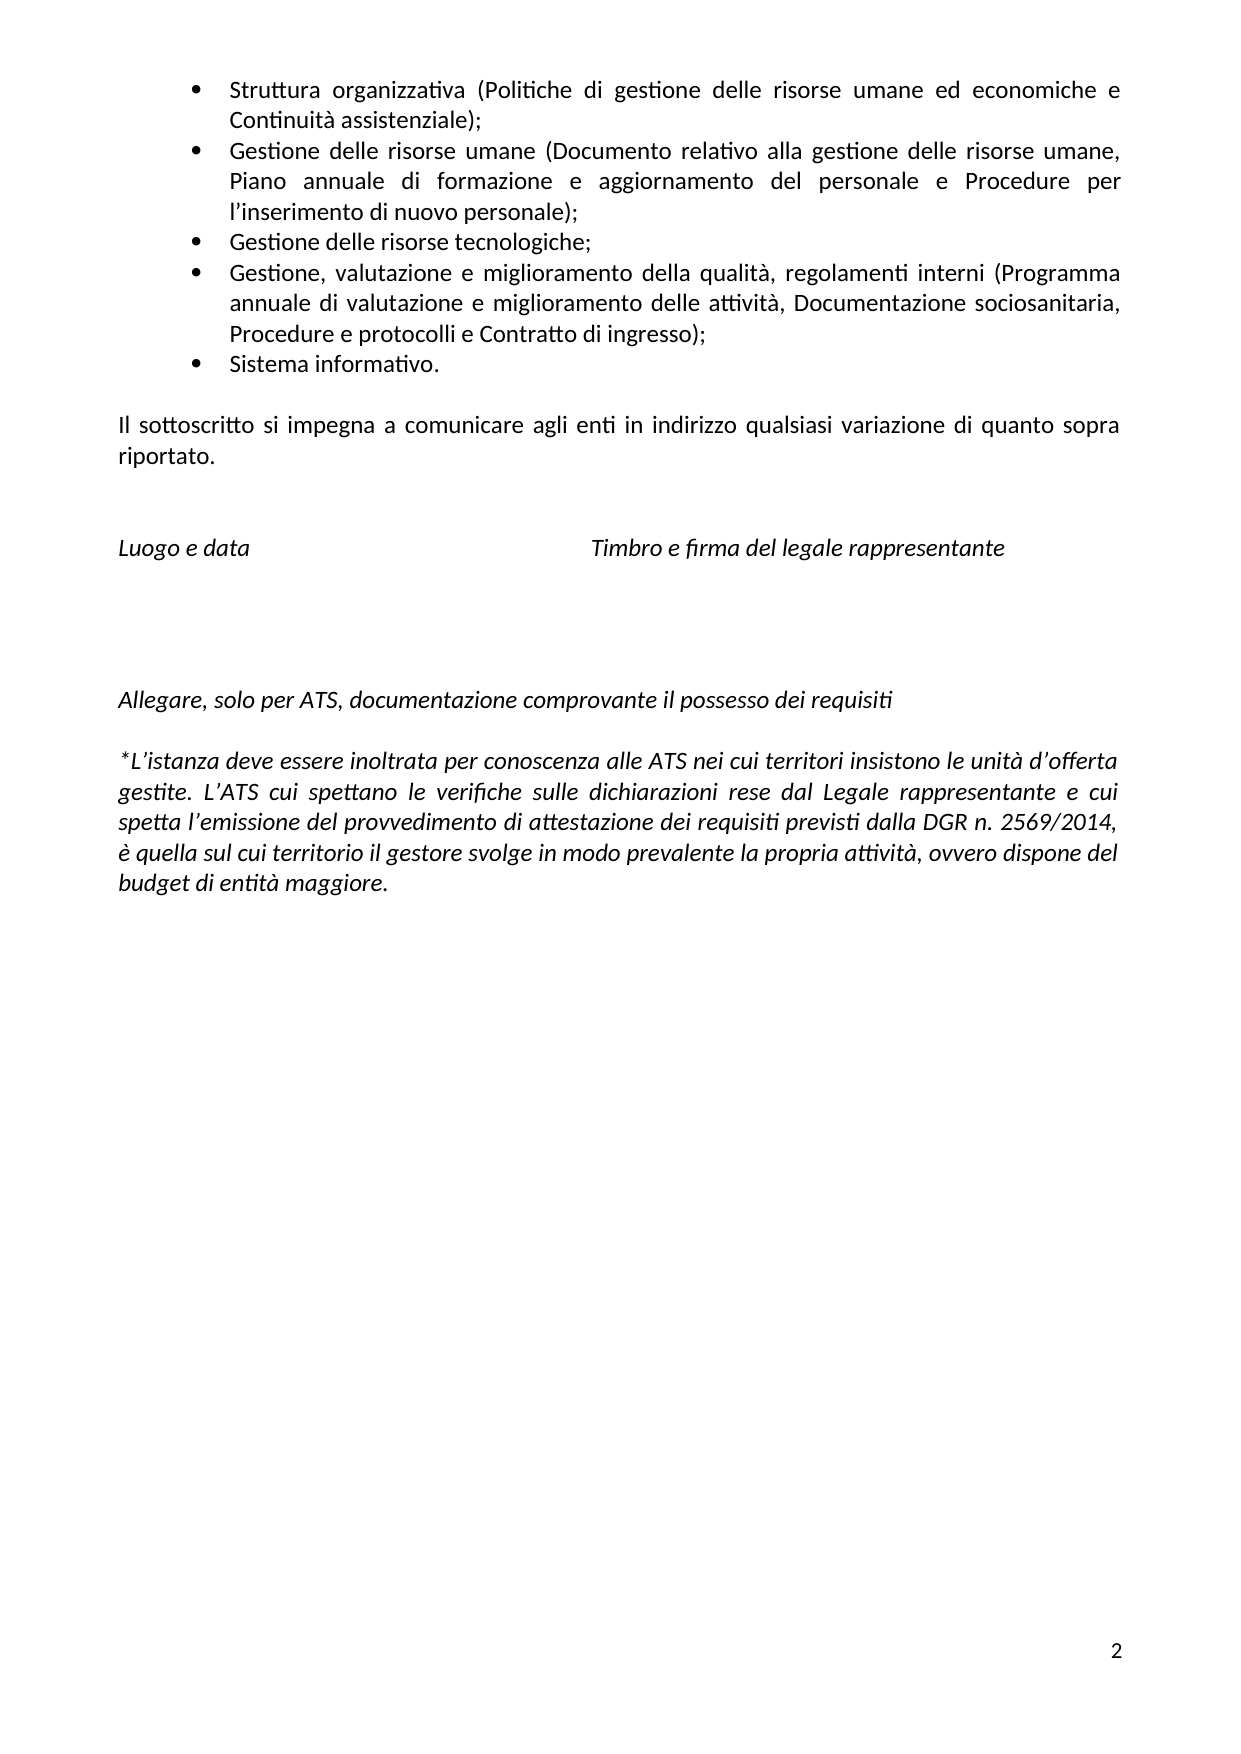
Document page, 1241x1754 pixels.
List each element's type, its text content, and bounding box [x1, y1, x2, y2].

text Luogo e data Timbro e firma del legale rappresentante [118, 532, 1122, 562]
text *L’istanza deve essere inoltrata per conoscenza alle ATS nei cui territori insistono le unità d’offerta gestite. L’ATS cui spettano le verifiche sulle dichiarazioni rese dal Legale rappresentante e cui spetta l’emissione del provvedimento di attestazione dei requisiti previsti dalla DGR n. 2569/2014, è quella sul cui territorio il gestore svolge in modo prevalente la propria attività, ovvero dispone del budget di entità maggiore. [118, 745, 1122, 898]
list Gestione, valutazione e miglioramento della qualità, regolamenti interni (Programma annuale di valutazione e miglioramento delle attività, Documentazione sociosanitaria, Procedure e protocolli e Contratto di ingresso); [192, 257, 1122, 348]
list Gestione delle risorse umane (Documento relativo alla gestione delle risorse umane, Piano annuale di formazione e aggiornamento del personale e Procedure per l’inserimento di nuovo personale); [192, 135, 1122, 226]
list Struttura organizzativa (Politiche di gestione delle risorse umane ed economiche e Continuità assistenziale); [192, 74, 1122, 135]
text Allegare, solo per ATS, documentazione comprovante il possesso dei requisiti [118, 684, 1122, 715]
list Gestione delle risorse tecnologiche; [192, 226, 1122, 257]
list Sistema informativo. [192, 348, 1122, 379]
text Il sottoscritto si impegna a comunicare agli enti in indirizzo qualsiasi variazione di quanto sopra riportato. [118, 409, 1122, 471]
